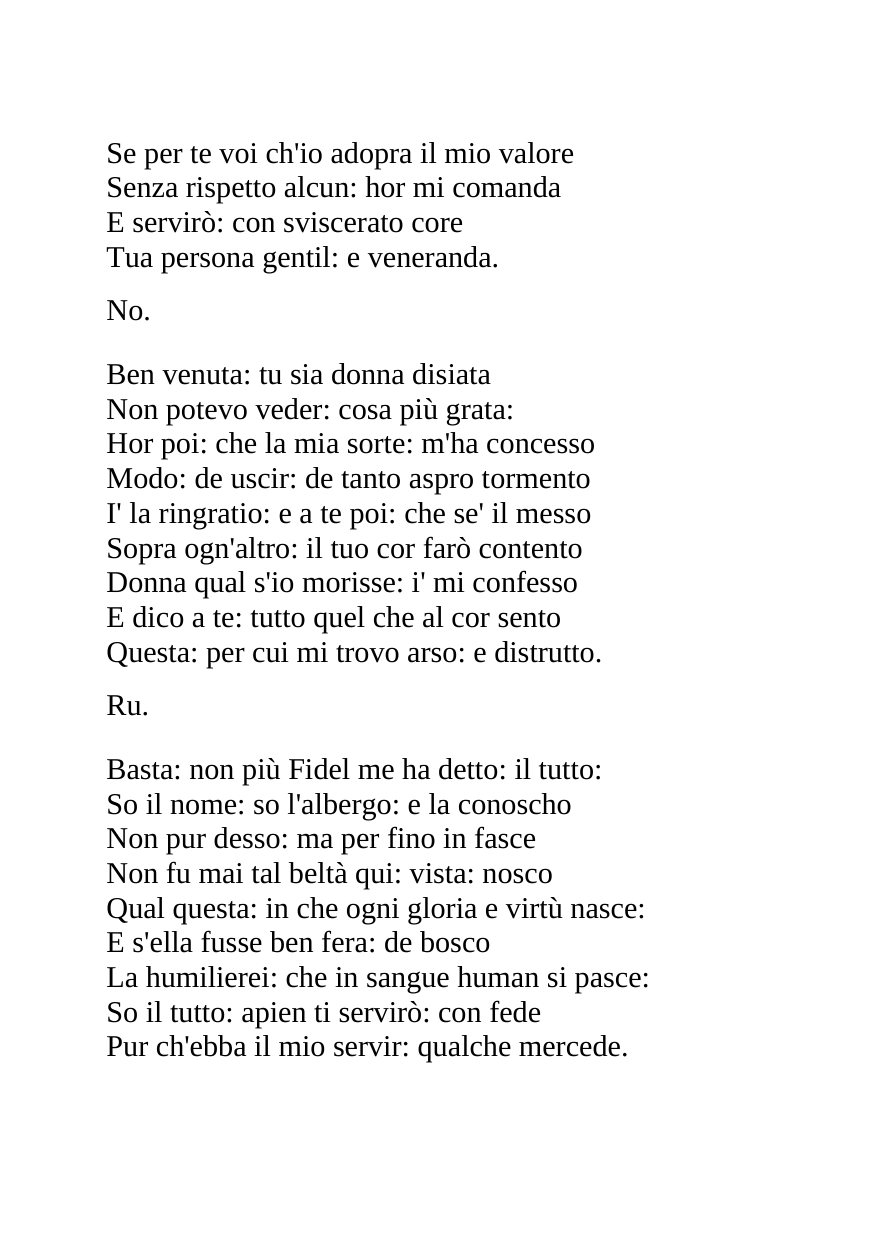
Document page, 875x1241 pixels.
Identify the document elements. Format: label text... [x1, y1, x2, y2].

text Ben venuta: tu sia donna disiata Non potevo veder: cosa più grata: [106, 356, 768, 426]
text So il nome: so l'albergo: e la conoscho Non pur desso: ma per fino in fasce Non fu mai tal beltà qui: vista: nosco Qual questa: in che ogni gloria e virtù nasce: E s'ella fusse ben fera: de bosco La humilierei: che in sangue human si pasce: So il tutto: apien ti servirò: con fede Pur ch'ebba il mio servir: qualche mercede. [106, 786, 768, 1063]
text Hor poi: che la mia sorte: m'ha concesso Modo: de uscir: de tanto aspro tormento I' la ringratio: e a te poi: che se' il messo Sopra ogn'altro: il tuo cor farò contento Donna qual s'io morisse: i' mi confesso E dico a te: tutto quel che al cor sento Questa: per cui mi trovo arso: e distrutto. [106, 426, 768, 668]
text Ru. [106, 687, 768, 722]
text Se per te voi ch'io adopra il mio valore Senza rispetto alcun: hor mi comanda E servirò: con sviscerato core Tua persona gentil: e veneranda. [106, 135, 768, 274]
text Basta: non più Fidel me ha detto: il tutto: [106, 751, 768, 786]
text No. [106, 292, 768, 327]
